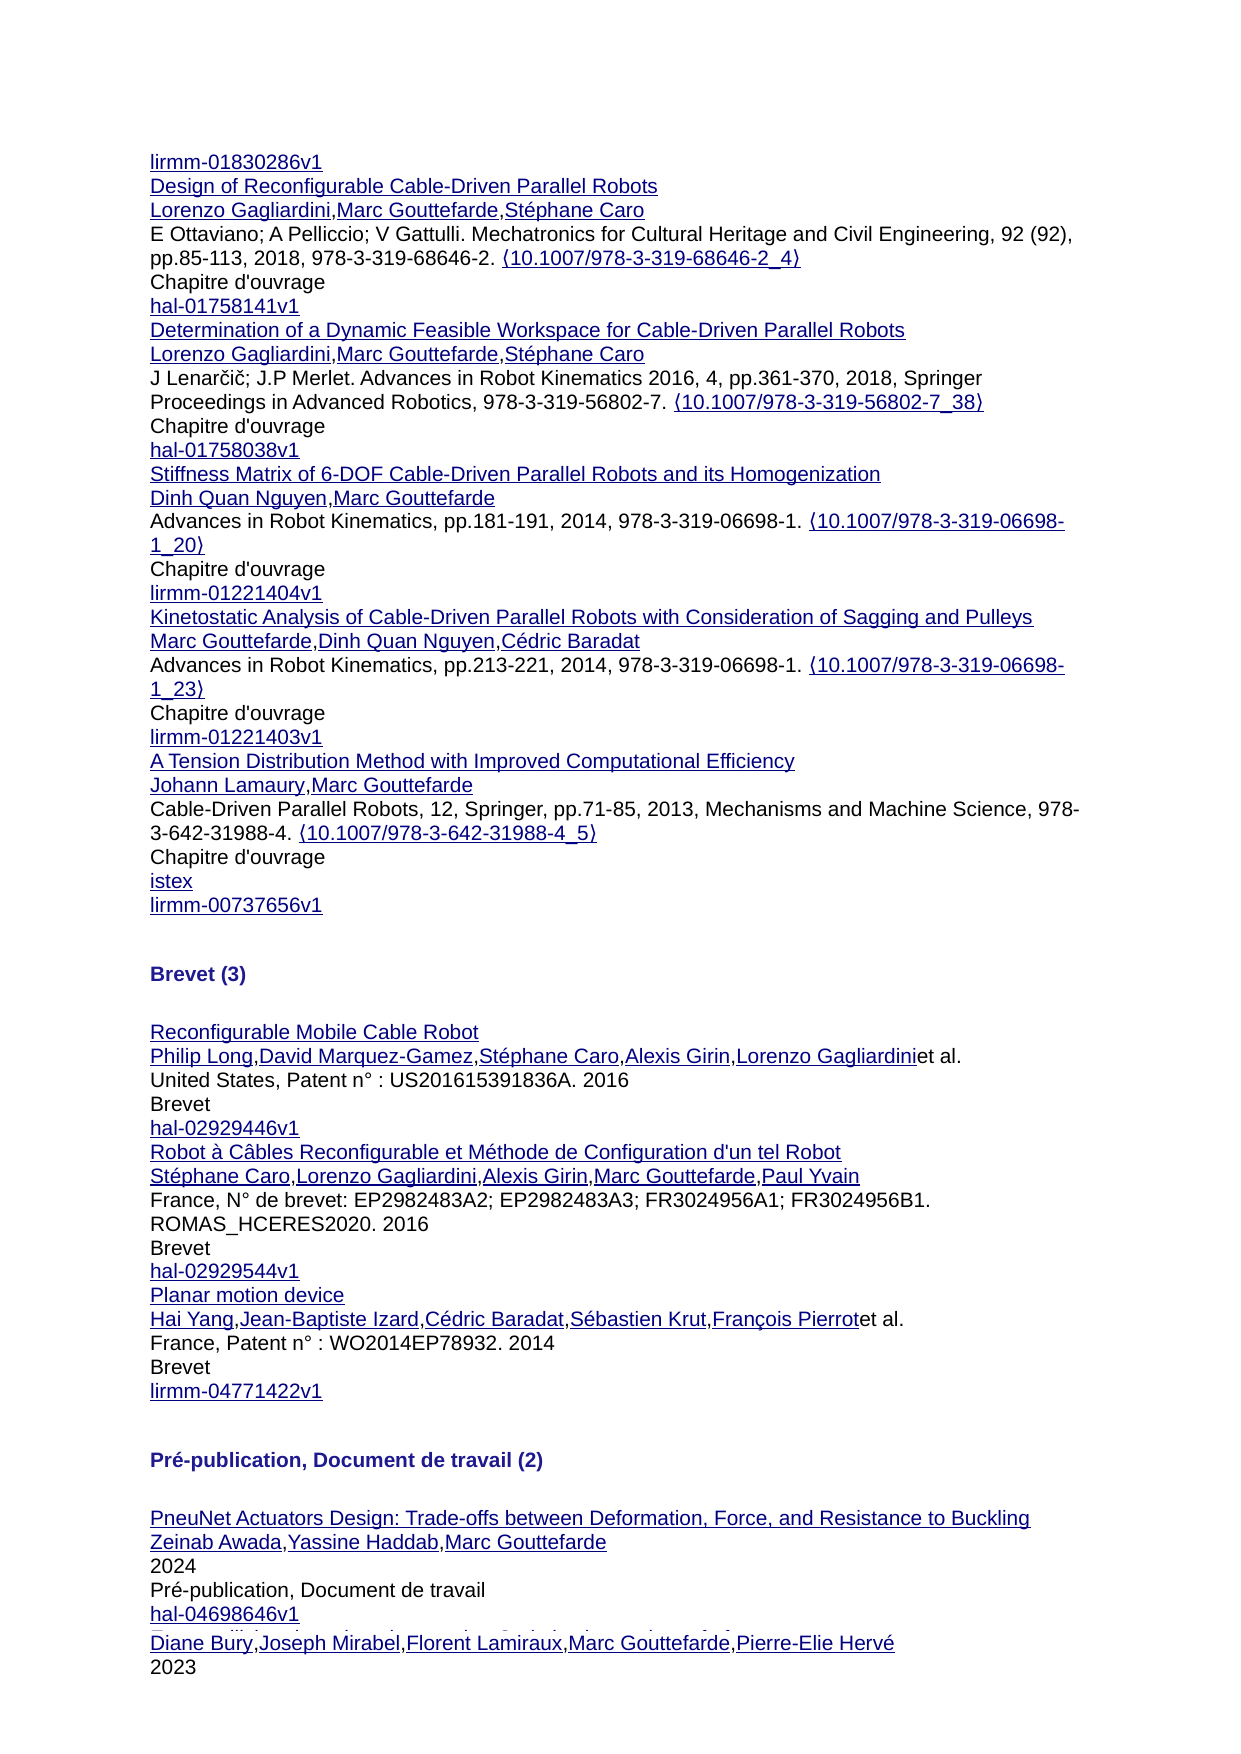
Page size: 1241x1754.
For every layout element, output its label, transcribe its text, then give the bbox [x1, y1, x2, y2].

table_cell Determination of a Dynamic Feasible Workspace for Cable-Driven Parallel Robots Lorenzo Gagliardini,Marc Gouttefarde,Stéphane Caro J Lenarčič; J.P Merlet. Advances in Robot Kinematics 2016, 4, pp.361-370, 2018, Springer Proceedings in Advanced Robotics, 978-3-319-56802-7. ⟨10.1007/978-3-319-56802-7_38⟩ Chapitre d'ouvrage hal-01758038v1 [150, 318, 1090, 461]
table_cell Dynamic Recovery of Cable-Suspended Parallel Robots After a Cable Failure Berti Allessando,Marc Gouttefarde,Marco Carricato Advances in Robot Kinematics 2016, 4, , pp.331-339, 2018, Springer Proceedings in Advanced Robotics (SPAR), 978-3-319-56801-0. ⟨10.1007/978-3-319-56802-7_35⟩ Chapitre d'ouvrage lirmm-01830286v1 [150, 150, 1090, 174]
table_cell Kinetostatic Analysis of Cable-Driven Parallel Robots with Consideration of Sagging and Pulleys Marc Gouttefarde,Dinh Quan Nguyen,Cédric Baradat Advances in Robot Kinematics, pp.213-221, 2014, 978-3-319-06698-1. ⟨10.1007/978-3-319-06698-1_23⟩ Chapitre d'ouvrage lirmm-01221403v1 [150, 605, 1090, 749]
table_cell Robot à Câbles Reconfigurable et Méthode de Configuration d'un tel Robot Stéphane Caro,Lorenzo Gagliardini,Alexis Girin,Marc Gouttefarde,Paul Yvain France, N° de brevet: EP2982483A2; EP2982483A3; FR3024956A1; FR3024956B1. ROMAS_HCERES2020. 2016 Brevet hal-02929544v1 [150, 1140, 1090, 1283]
table_cell Stiffness Matrix of 6-DOF Cable-Driven Parallel Robots and its Homogenization Dinh Quan Nguyen,Marc Gouttefarde Advances in Robot Kinematics, pp.181-191, 2014, 978-3-319-06698-1. ⟨10.1007/978-3-319-06698-1_20⟩ Chapitre d'ouvrage lirmm-01221404v1 [150, 461, 1090, 605]
table_cell Exact collision detection along paths: Optimization and proof of convergence Diane Bury,Joseph Mirabel,Florent Lamiraux,Marc Gouttefarde,Pierre-Elie Hervé 2023 Pré-publication, Document de travail hal-04056297v1 [150, 1626, 1090, 1679]
table_header PneuNet Actuators Design: Trade-offs between Deformation, Force, and Resistance to Buckling Zeinab Awada,Yassine Haddab,Marc Gouttefarde 2024 Pré-publication, Document de travail hal-04698646v1 [150, 1506, 1090, 1626]
table_header Reconfigurable Mobile Cable Robot Philip Long,David Marquez-Gamez,Stéphane Caro,Alexis Girin,Lorenzo Gagliardiniet al. United States, Patent n° : US201615391836A. 2016 Brevet hal-02929446v1 [150, 1020, 1090, 1139]
table_cell Planar motion device Hai Yang,Jean-Baptiste Izard,Cédric Baradat,Sébastien Krut,François Pierrotet al. France, Patent n° : WO2014EP78932. 2014 Brevet lirmm-04771422v1 [150, 1283, 1090, 1403]
table_cell Design of Reconfigurable Cable-Driven Parallel Robots Lorenzo Gagliardini,Marc Gouttefarde,Stéphane Caro E Ottaviano; A Pelliccio; V Gattulli. Mechatronics for Cultural Heritage and Civil Engineering, 92 (92), pp.85-113, 2018, 978-3-319-68646-2. ⟨10.1007/978-3-319-68646-2_4⟩ Chapitre d'ouvrage hal-01758141v1 [150, 174, 1090, 318]
subtitle Pré-publication, Document de travail (2) [150, 1448, 1090, 1472]
subtitle Brevet (3) [150, 961, 1090, 985]
table_cell A Tension Distribution Method with Improved Computational Efficiency Johann Lamaury,Marc Gouttefarde Cable-Driven Parallel Robots, 12, Springer, pp.71-85, 2013, Mechanisms and Machine Science, 978-3-642-31988-4. ⟨10.1007/978-3-642-31988-4_5⟩ Chapitre d'ouvrage istex lirmm-00737656v1 [150, 749, 1090, 917]
